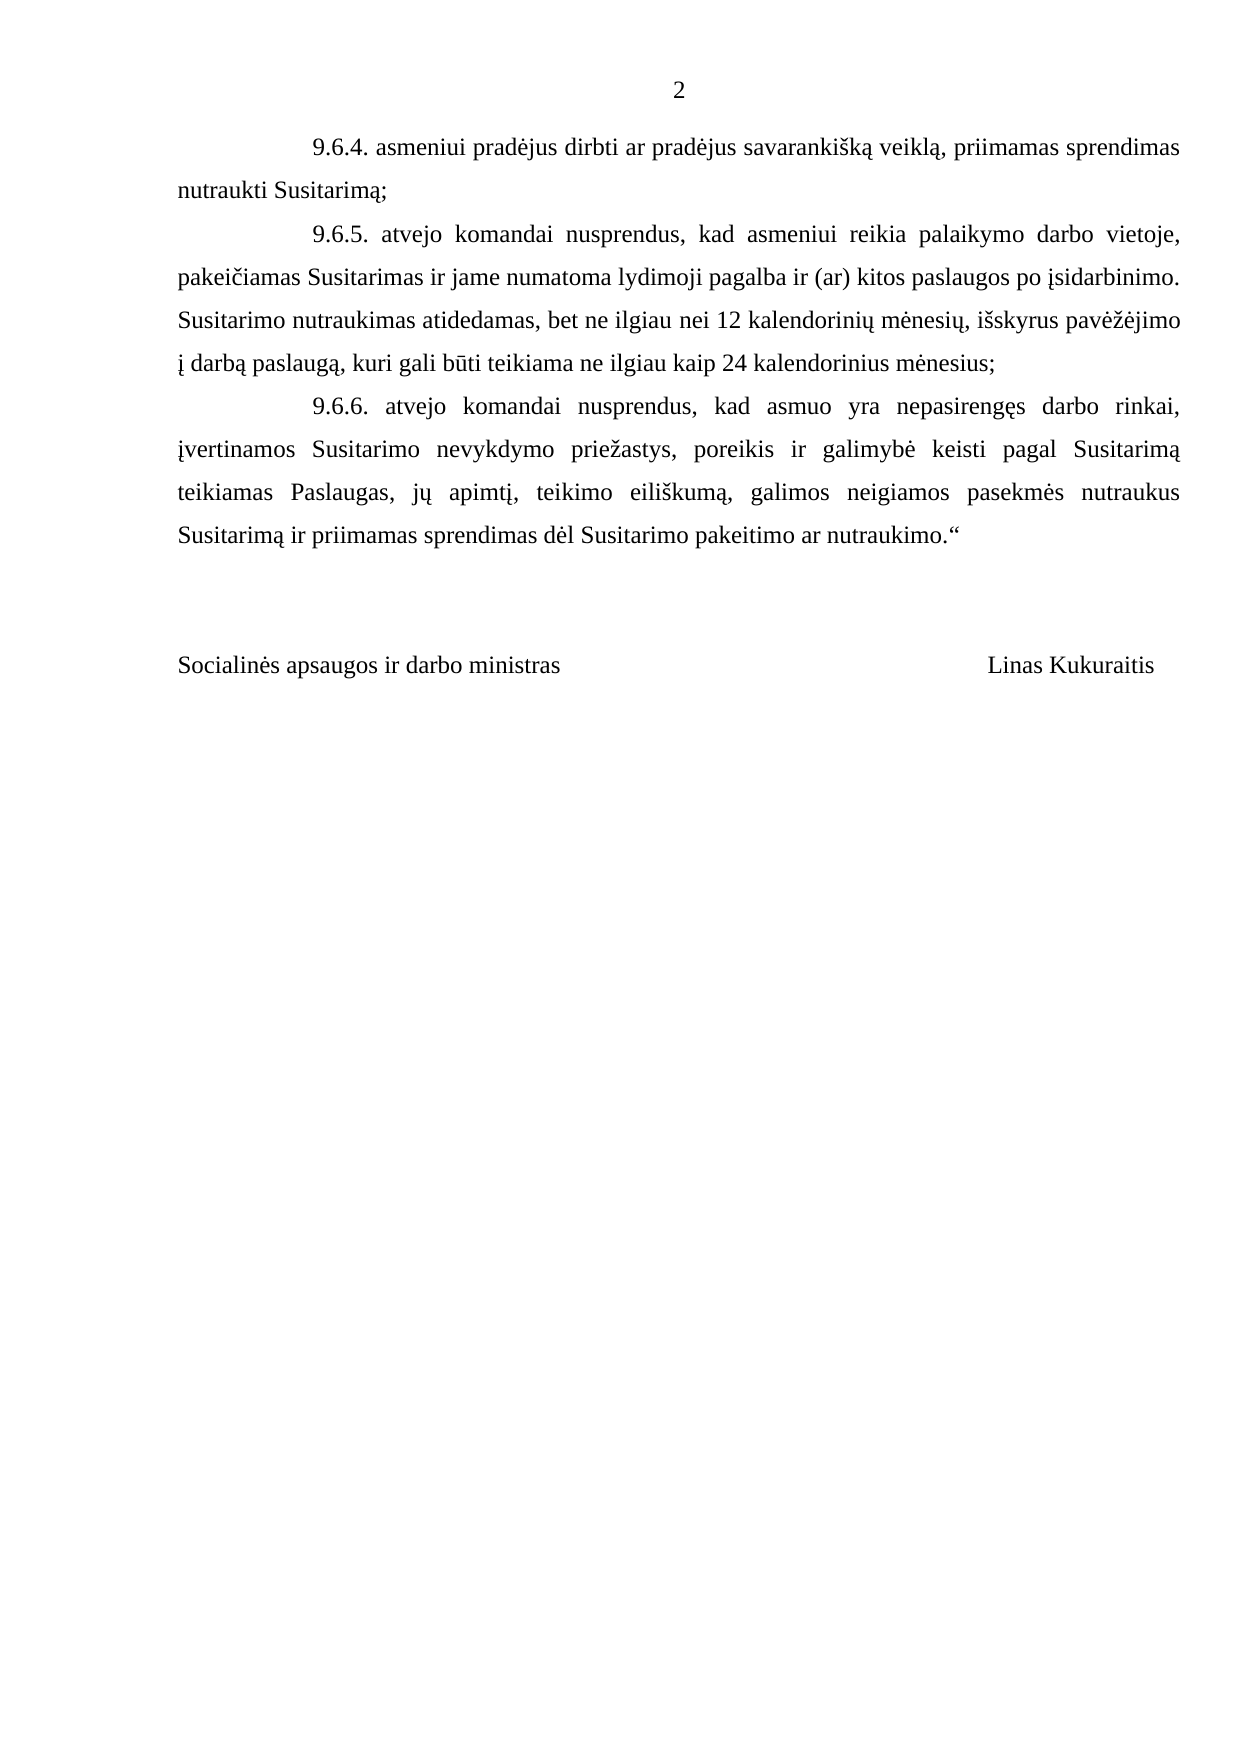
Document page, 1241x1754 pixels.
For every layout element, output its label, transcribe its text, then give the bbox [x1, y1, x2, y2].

text 9.6.6. atvejo komandai nusprendus, kad asmuo yra nepasirengęs darbo rinkai, įvertinamos Susitarimo nevykdymo priežastys, poreikis ir galimybė keisti pagal Susitarimą teikiamas Paslaugas, jų apimtį, teikimo eiliškumą, galimos neigiamos pasekmės nutraukus Susitarimą ir priimamas sprendimas dėl Susitarimo pakeitimo ar nutraukimo.“ [177, 391, 1181, 549]
text 9.6.4. asmeniui pradėjus dirbti ar pradėjus savarankišką veiklą, priimamas sprendimas nutraukti Susitarimą; [177, 132, 1181, 204]
text Socialinės apsaugos ir darbo ministras Linas Kukuraitis [177, 650, 1181, 679]
text 9.6.5. atvejo komandai nusprendus, kad asmeniui reikia palaikymo darbo vietoje, pakeičiamas Susitarimas ir jame numatoma lydimoji pagalba ir (ar) kitos paslaugos po įsidarbinimo. Susitarimo nutraukimas atidedamas, bet ne ilgiau nei 12 kalendorinių mėnesių, išskyrus pavėžėjimo į darbą paslaugą, kuri gali būti teikiama ne ilgiau kaip 24 kalendorinius mėnesius; [177, 219, 1181, 377]
